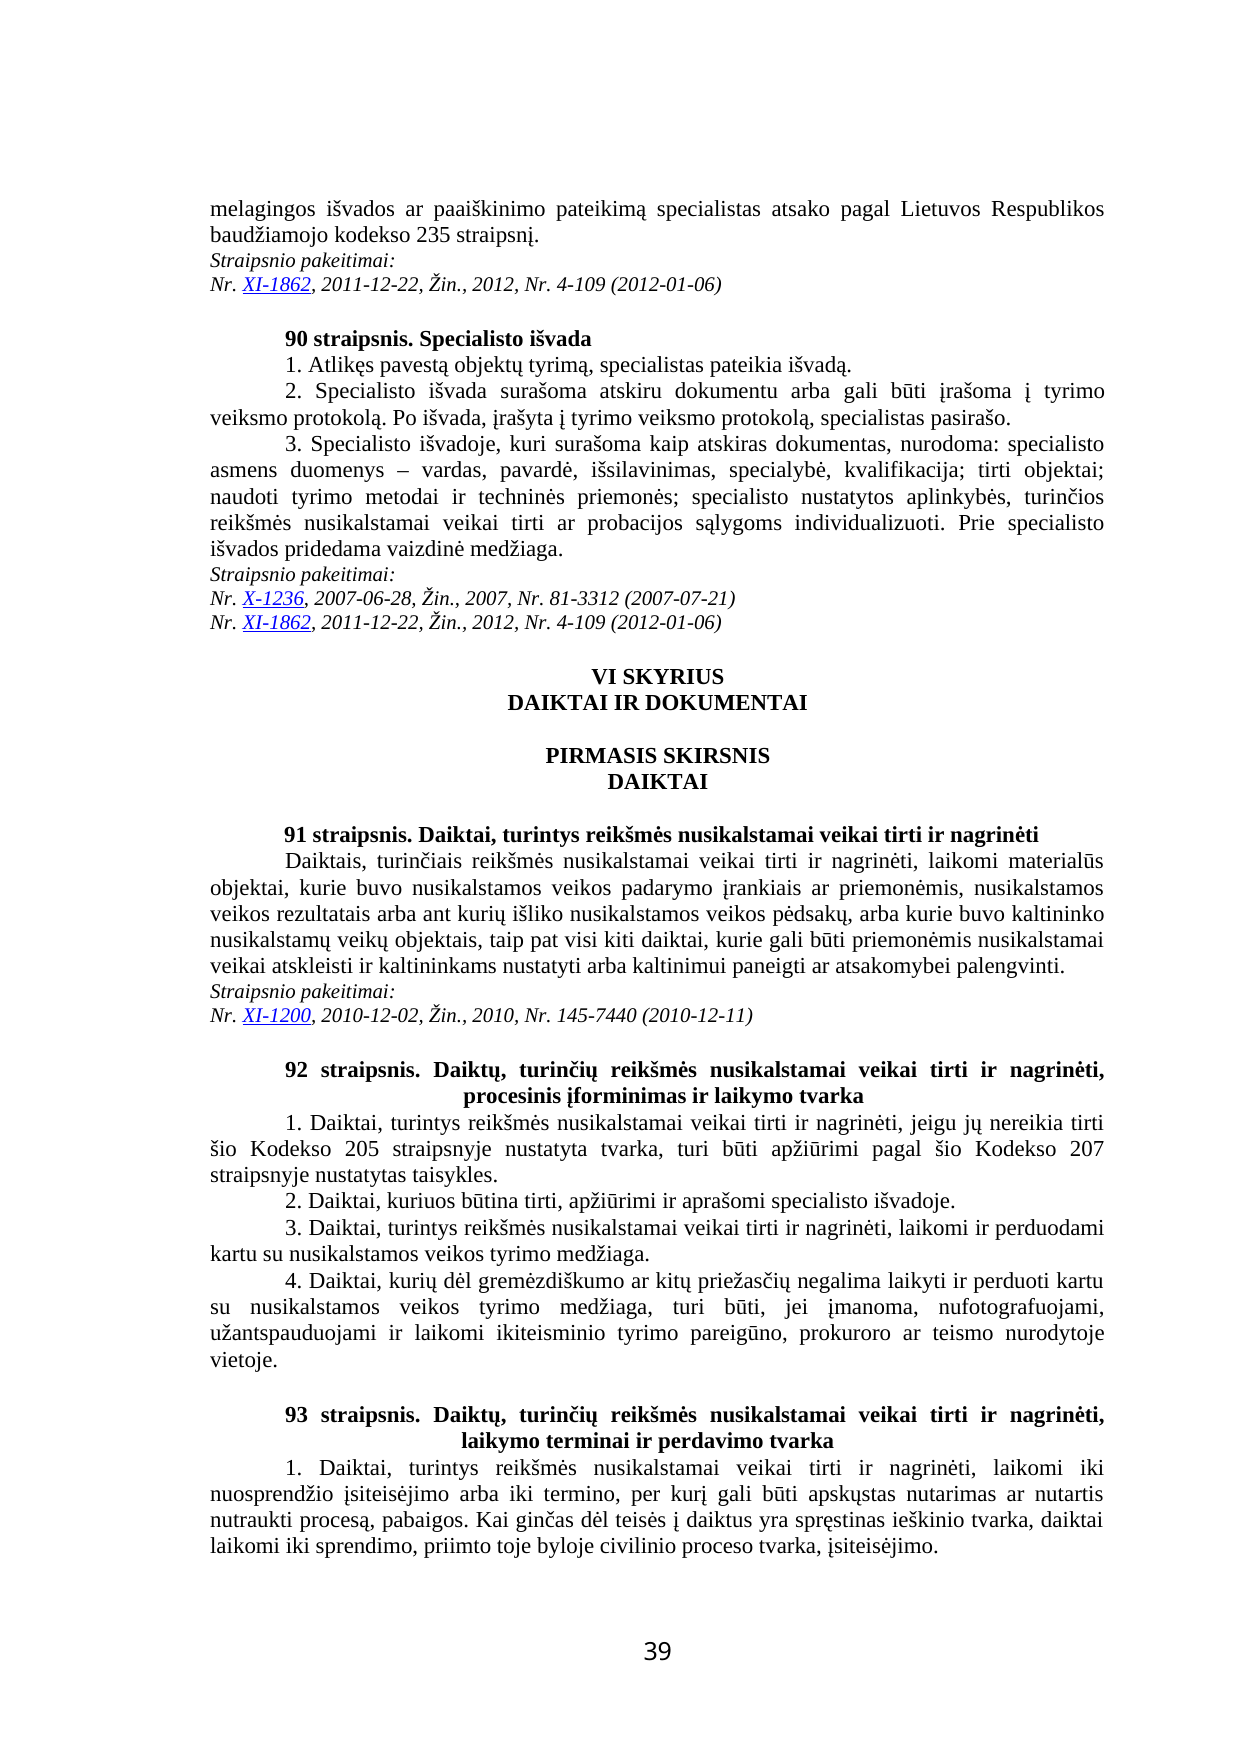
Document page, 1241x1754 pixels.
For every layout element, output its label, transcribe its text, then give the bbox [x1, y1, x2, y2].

text 91 straipsnis. Daiktai, turintys reikšmės nusikalstamai veikai tirti ir nagrinėti [284, 821, 1106, 847]
text Nr. XI-1862, 2011-12-22, Žin., 2012, Nr. 4-109 (2012-01-06) [210, 610, 1106, 634]
text 2. Daiktai, kuriuos būtina tirti, apžiūrimi ir aprašomi specialisto išvadoje. [210, 1188, 1106, 1214]
text 3. Daiktai, turintys reikšmės nusikalstamai veikai tirti ir nagrinėti, laikomi ir perduodami kartu su nusikalstamos veikos tyrimo medžiaga. [210, 1214, 1106, 1267]
text 1. Atlikęs pavestą objektų tyrimą, specialistas pateikia išvadą. [210, 351, 1106, 377]
text 90 straipsnis. Specialisto išvada [210, 324, 1106, 351]
text Daiktai ir dokumentai [210, 689, 1106, 715]
text 1. Daiktai, turintys reikšmės nusikalstamai veikai tirti ir nagrinėti, laikomi iki nuosprendžio įsiteisėjimo arba iki termino, per kurį gali būti apskųstas nutarimas ar nutartis nutraukti procesą, pabaigos. Kai ginčas dėl teisės į daiktus yra spręstinas ieškinio tvarka, daiktai laikomi iki sprendimo, priimto toje byloje civilinio proceso tvarka, įsiteisėjimo. [210, 1453, 1106, 1559]
text melagingos išvados ar paaiškinimo pateikimą specialistas atsako pagal Lietuvos Respublikos baudžiamojo kodekso 235 straipsnį. [210, 195, 1106, 248]
text Straipsnio pakeitimai: [210, 562, 1106, 586]
text 93 straipsnis. Daiktų, turinčių reikšmės nusikalstamai veikai tirti ir nagrinėti, laikymo terminai ir perdavimo tvarka [285, 1401, 1106, 1453]
text 92 straipsnis. Daiktų, turinčių reikšmės nusikalstamai veikai tirti ir nagrinėti, procesinis įforminimas ir laikymo tvarka [285, 1056, 1106, 1108]
text Nr. XI-1862, 2011-12-22, Žin., 2012, Nr. 4-109 (2012-01-06) [210, 272, 1106, 296]
text Nr. XI-1200, 2010-12-02, Žin., 2010, Nr. 145-7440 (2010-12-11) [210, 1003, 1106, 1027]
text Straipsnio pakeitimai: [210, 979, 1106, 1003]
text Daiktai [210, 768, 1106, 794]
text 1. Daiktai, turintys reikšmės nusikalstamai veikai tirti ir nagrinėti, jeigu jų nereikia tirti šio Kodekso 205 straipsnyje nustatyta tvarka, turi būti apžiūrimi pagal šio Kodekso 207 straipsnyje nustatytas taisykles. [210, 1108, 1106, 1188]
text PIRMASIS SKIRSNIS [210, 742, 1106, 768]
text Nr. X-1236, 2007-06-28, Žin., 2007, Nr. 81-3312 (2007-07-21) [210, 586, 1106, 610]
text 2. Specialisto išvada surašoma atskiru dokumentu arba gali būti įrašoma į tyrimo veiksmo protokolą. Po išvada, įrašyta į tyrimo veiksmo protokolą, specialistas pasirašo. [210, 377, 1106, 430]
text VI skyrius [210, 663, 1106, 689]
text 4. Daiktai, kurių dėl gremėzdiškumo ar kitų priežasčių negalima laikyti ir perduoti kartu su nusikalstamos veikos tyrimo medžiaga, turi būti, jei įmanoma, nufotografuojami, užantspauduojami ir laikomi ikiteisminio tyrimo pareigūno, prokuroro ar teismo nurodytoje vietoje. [210, 1267, 1106, 1372]
text Daiktais, turinčiais reikšmės nusikalstamai veikai tirti ir nagrinėti, laikomi materialūs objektai, kurie buvo nusikalstamos veikos padarymo įrankiais ar priemonėmis, nusikalstamos veikos rezultatais arba ant kurių išliko nusikalstamos veikos pėdsakų, arba kurie buvo kaltininko nusikalstamų veikų objektais, taip pat visi kiti daiktai, kurie gali būti priemonėmis nusikalstamai veikai atskleisti ir kaltininkams nustatyti arba kaltinimui paneigti ar atsakomybei palengvinti. [210, 847, 1106, 979]
text Straipsnio pakeitimai: [210, 248, 1106, 272]
text 3. Specialisto išvadoje, kuri surašoma kaip atskiras dokumentas, nurodoma: specialisto asmens duomenys – vardas, pavardė, išsilavinimas, specialybė, kvalifikacija; tirti objektai; naudoti tyrimo metodai ir techninės priemonės; specialisto nustatytos aplinkybės, turinčios reikšmės nusikalstamai veikai tirti ar probacijos sąlygoms individualizuoti. Prie specialisto išvados pridedama vaizdinė medžiaga. [210, 430, 1106, 562]
